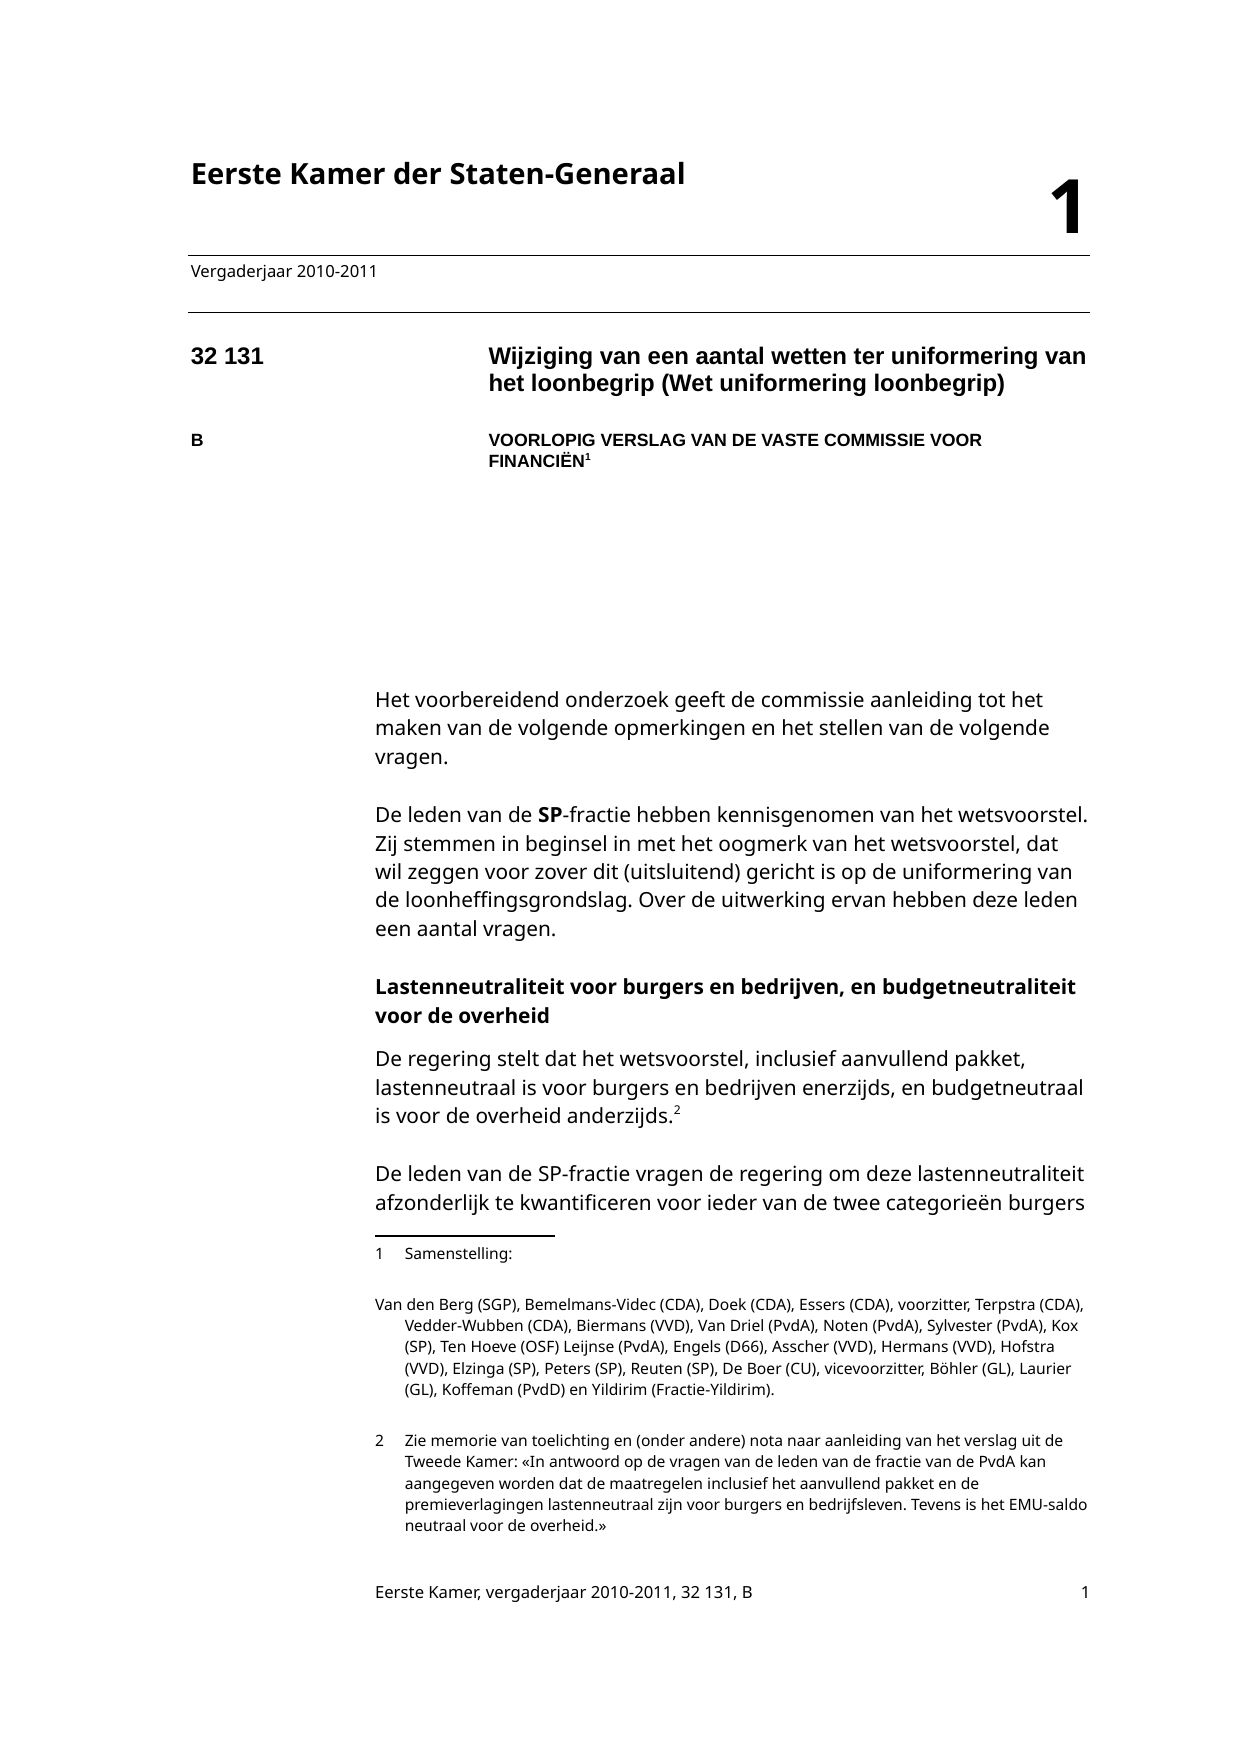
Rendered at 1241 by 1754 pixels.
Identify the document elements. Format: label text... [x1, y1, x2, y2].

table_cell [485, 256, 1090, 312]
text De leden van de SP-fractie hebben kennisgenomen van het wetsvoorstel. Zij stemmen in beginsel in met het oogmerk van het wetsvoorstel, dat wil zeggen voor zover dit (uitsluitend) gericht is op de uniformering van de loonheffingsgrondslag. Over de uitwerking ervan hebben deze leden een aantal vragen. [375, 800, 1090, 942]
table_cell [188, 313, 485, 339]
table_cell Vergaderjaar 2010-2011 [188, 256, 485, 312]
text Lastenneutraliteit voor burgers en bedrijven, en budgetneutraliteit voor de overheid [375, 972, 1090, 1029]
table_cell Wijziging van een aantal wetten ter uniformering van het loonbegrip (Wet uniformering loonbegrip) [485, 339, 1090, 427]
table_cell [485, 313, 1090, 339]
table_cell B [188, 427, 485, 566]
table_cell 32 131 [188, 339, 485, 427]
text Het voorbereidend onderzoek geeft de commissie aanleiding tot het maken van de volgende opmerkingen en het stellen van de volgende vragen. [375, 685, 1090, 770]
table_header 1 [910, 150, 1090, 255]
text Zie memorie van toelichting en (onder andere) nota naar aanleiding van het verslag uit de Tweede Kamer: «In antwoord op de vragen van de leden van de fractie van de PvdA kan aangegeven worden dat de maatregelen inclusief het aanvullend pakket en de premieverlagingen lastenneutraal zijn voor burgers en bedrijfsleven. Tevens is het EMU-saldo neutraal voor de overheid.» [375, 1366, 1090, 1536]
table_header Eerste Kamer der Staten-Generaal [188, 150, 909, 255]
table_cell VOORLOPIG VERSLAG VAN DE VASTE COMMISSIE VOOR FINANCIËN [485, 427, 1090, 566]
text De regering stelt dat het wetsvoorstel, inclusief aanvullend pakket, lastenneutraal is voor burgers en bedrijven enerzijds, en budgetneutraal is voor de overheid anderzijds. [375, 1044, 1090, 1129]
